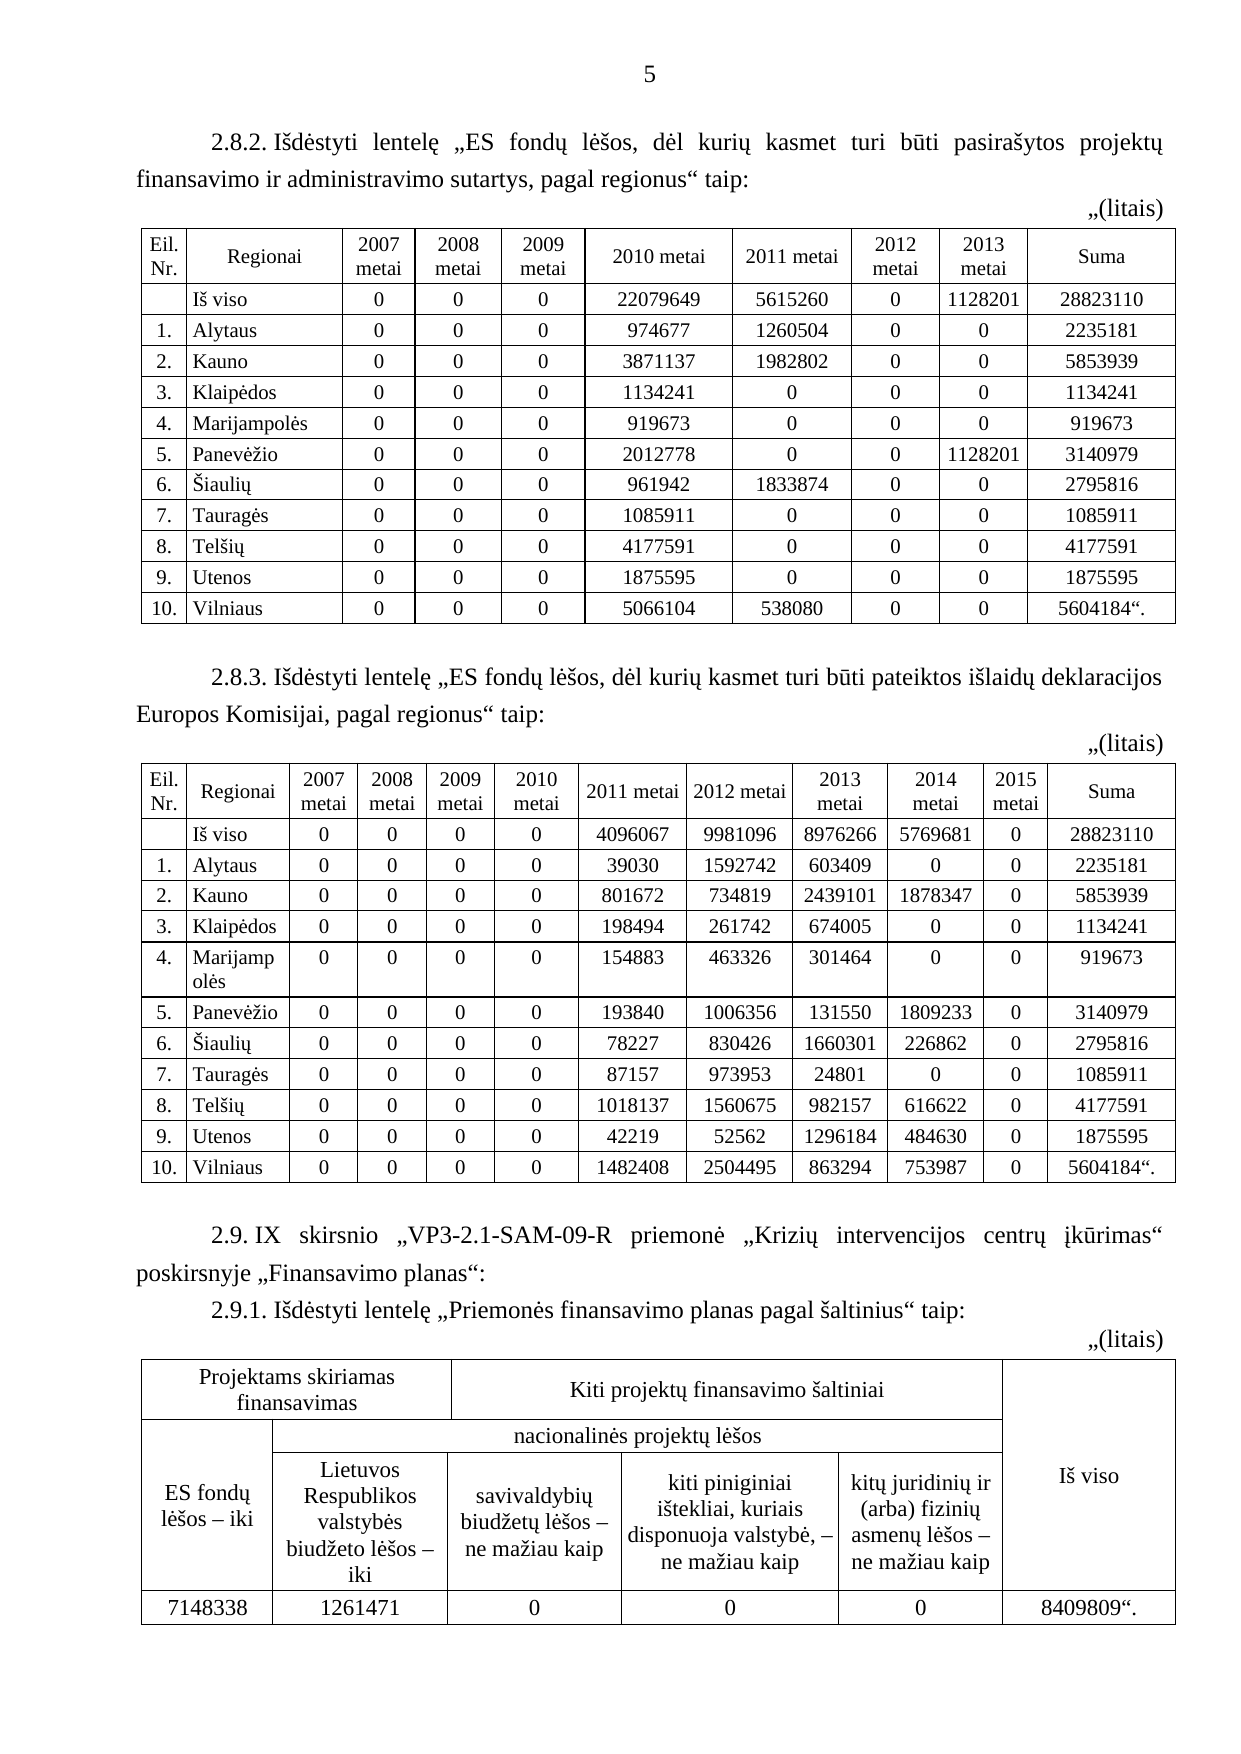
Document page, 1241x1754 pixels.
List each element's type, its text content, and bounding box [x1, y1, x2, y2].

table_cell 0 [984, 911, 1047, 941]
table_cell 0 [852, 315, 939, 345]
table_cell 1128201 [940, 439, 1027, 468]
table_cell 0 [502, 377, 584, 407]
table_cell 1134241 [1028, 377, 1175, 407]
table_cell Šiaulių [187, 470, 342, 499]
table_cell 0 [343, 346, 414, 376]
table_cell 0 [984, 1090, 1047, 1120]
table_cell 8976266 [793, 819, 887, 848]
text „(litais) [262, 1324, 1163, 1353]
table_cell 0 [622, 1591, 838, 1624]
table_cell 5066104 [586, 593, 732, 623]
table_cell 0 [852, 470, 939, 499]
table_cell 0 [502, 439, 584, 468]
table_cell 0 [343, 284, 414, 314]
table_cell Telšių [187, 531, 342, 561]
table_cell 22079649 [586, 284, 732, 314]
table_cell 0 [290, 1121, 357, 1151]
table_cell 1296184 [793, 1121, 887, 1151]
table_cell 0 [733, 531, 851, 561]
table_cell 0 [984, 1121, 1047, 1151]
table_cell 0 [427, 881, 494, 910]
table_cell 0 [839, 1591, 1002, 1624]
table_header 2009 metai [427, 764, 494, 818]
table_cell kitų juridinių ir (arba) fizinių asmenų lėšos – ne mažiau kaip [839, 1453, 1002, 1590]
table_cell 2504495 [687, 1152, 792, 1182]
table_cell 0 [427, 1152, 494, 1182]
table_cell 0 [940, 346, 1027, 376]
text 2.8.2. Išdėstyti lentelę „ES fondų lėšos, dėl kurių kasmet turi būti pasirašytos projektų finansavimo ir administravimo sutartys, pagal regionus“ taip: [136, 118, 1163, 193]
table_header Suma [1048, 764, 1175, 818]
table_cell Telšių [187, 1090, 289, 1120]
table_cell 1833874 [733, 470, 851, 499]
table_cell 0 [416, 377, 501, 407]
table_cell 226862 [888, 1028, 983, 1058]
table_header Regionai [187, 764, 289, 818]
table_cell 0 [888, 943, 983, 996]
table_cell 6. [142, 470, 186, 499]
table_cell 5604184“. [1048, 1152, 1175, 1182]
table_cell 0 [733, 377, 851, 407]
table_cell 919673 [1048, 943, 1175, 996]
table_cell 0 [358, 998, 426, 1027]
table_cell 0 [852, 346, 939, 376]
table_cell 2795816 [1028, 470, 1175, 499]
table_cell kiti piniginiai ištekliai, kuriais disponuoja valstybė, – ne mažiau kaip [622, 1453, 838, 1590]
table_cell 0 [940, 470, 1027, 499]
table_cell 0 [733, 562, 851, 592]
table_cell 0 [290, 1152, 357, 1182]
table_cell [142, 284, 186, 314]
table_cell 131550 [793, 998, 887, 1027]
table_cell 0 [502, 470, 584, 499]
table_cell 87157 [579, 1059, 686, 1089]
table_cell 961942 [586, 470, 732, 499]
table_cell [142, 819, 186, 848]
table_cell 0 [427, 819, 494, 848]
table_cell 3140979 [1028, 439, 1175, 468]
table_cell 2439101 [793, 881, 887, 910]
table_cell 1875595 [1028, 562, 1175, 592]
table_cell 0 [343, 593, 414, 623]
table_header 2009 metai [502, 229, 584, 283]
table_header 2013 metai [793, 764, 887, 818]
table_cell 463326 [687, 943, 792, 996]
table_cell Iš viso [187, 284, 342, 314]
table_cell 52562 [687, 1121, 792, 1151]
table_cell 0 [733, 408, 851, 437]
table_cell 0 [940, 593, 1027, 623]
table_cell 0 [343, 531, 414, 561]
table_cell 1982802 [733, 346, 851, 376]
text „(litais) [136, 728, 1163, 757]
table_header 2008 metai [358, 764, 426, 818]
table_cell 0 [984, 881, 1047, 910]
table_cell 0 [427, 1121, 494, 1151]
table_cell Panevėžio [187, 998, 289, 1027]
table_cell 0 [502, 593, 584, 623]
table_header 2011 metai [579, 764, 686, 818]
table_cell 1260504 [733, 315, 851, 345]
table_cell 0 [343, 500, 414, 530]
table_cell 0 [495, 1090, 578, 1120]
table_cell 0 [427, 850, 494, 879]
table_cell 0 [495, 1121, 578, 1151]
table_cell 919673 [1028, 408, 1175, 437]
table_cell 10. [142, 1152, 186, 1182]
table_cell 982157 [793, 1090, 887, 1120]
table_cell 0 [502, 284, 584, 314]
table_cell 0 [358, 943, 426, 996]
table_cell 5604184“. [1028, 593, 1175, 623]
table_cell 0 [502, 500, 584, 530]
table_cell 78227 [579, 1028, 686, 1058]
table_cell 0 [502, 408, 584, 437]
table_cell 616622 [888, 1090, 983, 1120]
table_cell 0 [495, 943, 578, 996]
table_cell 0 [495, 1152, 578, 1182]
text „(litais) [136, 193, 1163, 222]
table_cell Marijampolės [187, 943, 289, 996]
table_cell 0 [984, 1059, 1047, 1089]
table_cell 1085911 [586, 500, 732, 530]
table_cell 24801 [793, 1059, 887, 1089]
table_cell 0 [290, 850, 357, 879]
table_cell nacionalinės projektų lėšos [273, 1420, 1002, 1452]
table_cell 0 [358, 1121, 426, 1151]
table_cell 0 [290, 881, 357, 910]
table_cell 0 [416, 531, 501, 561]
text 2.9.1. Išdėstyti lentelę „Priemonės finansavimo planas pagal šaltinius“ taip: [136, 1287, 1163, 1324]
table_cell 198494 [579, 911, 686, 941]
table_cell 1128201 [940, 284, 1027, 314]
table_header Kiti projektų finansavimo šaltiniai [452, 1360, 1002, 1418]
table_header 2007 metai [290, 764, 357, 818]
table_cell 0 [984, 1028, 1047, 1058]
table_cell 0 [852, 284, 939, 314]
table_cell 1875595 [586, 562, 732, 592]
table_cell ES fondų lėšos – iki [142, 1420, 272, 1590]
text 2.8.3. Išdėstyti lentelę „ES fondų lėšos, dėl kurių kasmet turi būti pateiktos išlaidų deklaracijos Europos Komisijai, pagal regionus“ taip: [136, 653, 1163, 728]
table_cell 28823110 [1048, 819, 1175, 848]
table_cell 5. [142, 439, 186, 468]
table_cell Tauragės [187, 1059, 289, 1089]
table_cell 484630 [888, 1121, 983, 1151]
table_cell Alytaus [187, 315, 342, 345]
table_cell 1006356 [687, 998, 792, 1027]
table_cell Utenos [187, 562, 342, 592]
table_cell 1660301 [793, 1028, 887, 1058]
table_cell 0 [495, 1059, 578, 1089]
table_cell 7. [142, 1059, 186, 1089]
table_cell 863294 [793, 1152, 887, 1182]
table_cell 0 [427, 1028, 494, 1058]
table_cell Vilniaus [187, 1152, 289, 1182]
table_header Iš viso [1003, 1360, 1175, 1590]
table_cell 0 [343, 562, 414, 592]
table_cell 0 [852, 593, 939, 623]
table_header Eil. Nr. [142, 229, 186, 283]
table_cell 0 [343, 470, 414, 499]
table_header Eil. Nr. [142, 764, 186, 818]
table_cell Klaipėdos [187, 911, 289, 941]
table_cell 1261471 [273, 1591, 447, 1624]
table_cell 603409 [793, 850, 887, 879]
table_cell 0 [343, 377, 414, 407]
table_cell 0 [984, 998, 1047, 1027]
table_cell 1085911 [1028, 500, 1175, 530]
table_header 2010 metai [586, 229, 732, 283]
table_cell 0 [416, 408, 501, 437]
table_cell 1482408 [579, 1152, 686, 1182]
table_cell 0 [984, 819, 1047, 848]
table_cell 28823110 [1028, 284, 1175, 314]
table_cell 261742 [687, 911, 792, 941]
table_cell 2. [142, 881, 186, 910]
table_cell 5853939 [1048, 881, 1175, 910]
table_cell 8. [142, 531, 186, 561]
table_cell 0 [427, 1090, 494, 1120]
table_header 2012 metai [687, 764, 792, 818]
table_cell 154883 [579, 943, 686, 996]
table_cell 0 [343, 408, 414, 437]
table_cell 0 [427, 943, 494, 996]
table_cell 0 [290, 1028, 357, 1058]
table_cell 5615260 [733, 284, 851, 314]
table_cell 0 [852, 377, 939, 407]
table_cell 0 [495, 998, 578, 1027]
table_cell 0 [416, 593, 501, 623]
table_cell 0 [888, 911, 983, 941]
table_cell 42219 [579, 1121, 686, 1151]
table_cell 0 [940, 408, 1027, 437]
table_cell 0 [852, 408, 939, 437]
table_cell Lietuvos Respublikos valstybės biudžeto lėšos – iki [273, 1453, 447, 1590]
table_header Regionai [187, 229, 342, 283]
table_cell 0 [852, 531, 939, 561]
table_cell 5853939 [1028, 346, 1175, 376]
table_cell 0 [358, 881, 426, 910]
table_cell 0 [416, 439, 501, 468]
table_cell 3871137 [586, 346, 732, 376]
table_cell 301464 [793, 943, 887, 996]
table_cell 0 [416, 315, 501, 345]
table_cell 5. [142, 998, 186, 1027]
table_header Suma [1028, 229, 1175, 283]
table_cell 0 [940, 531, 1027, 561]
table_cell 919673 [586, 408, 732, 437]
table_cell 0 [290, 1059, 357, 1089]
table_cell 0 [427, 1059, 494, 1089]
table_cell 3140979 [1048, 998, 1175, 1027]
table_cell 2235181 [1028, 315, 1175, 345]
table_cell 0 [416, 470, 501, 499]
table_cell 973953 [687, 1059, 792, 1089]
table_cell 2. [142, 346, 186, 376]
table_cell 0 [495, 850, 578, 879]
table_cell 0 [940, 562, 1027, 592]
table_cell 1134241 [586, 377, 732, 407]
table_cell 7148338 [142, 1591, 272, 1624]
table_header 2013 metai [940, 229, 1027, 283]
table_cell 0 [495, 819, 578, 848]
table_cell 7. [142, 500, 186, 530]
table_cell 10. [142, 593, 186, 623]
table_cell Marijampolės [187, 408, 342, 437]
table_cell 0 [290, 819, 357, 848]
table_cell 4177591 [586, 531, 732, 561]
table_cell 830426 [687, 1028, 792, 1058]
table_cell 2012778 [586, 439, 732, 468]
table_cell 0 [416, 500, 501, 530]
table_cell 39030 [579, 850, 686, 879]
table_cell Šiaulių [187, 1028, 289, 1058]
table_cell 8409809“. [1003, 1591, 1175, 1624]
table_cell 1085911 [1048, 1059, 1175, 1089]
table_cell 753987 [888, 1152, 983, 1182]
table_cell 1018137 [579, 1090, 686, 1120]
table_cell 4177591 [1028, 531, 1175, 561]
table_cell 674005 [793, 911, 887, 941]
table_cell 0 [502, 315, 584, 345]
table_header 2015 metai [984, 764, 1047, 818]
table_cell 0 [416, 562, 501, 592]
table_cell 0 [358, 1152, 426, 1182]
table_cell Alytaus [187, 850, 289, 879]
table_cell 8. [142, 1090, 186, 1120]
table_header 2012 metai [852, 229, 939, 283]
table_cell Tauragės [187, 500, 342, 530]
table_cell 1560675 [687, 1090, 792, 1120]
table_cell Iš viso [187, 819, 289, 848]
table_cell 0 [416, 346, 501, 376]
table_cell 0 [343, 439, 414, 468]
table_cell savivaldybių biudžetų lėšos – ne mažiau kaip [448, 1453, 621, 1590]
table_header 2007 metai [343, 229, 414, 283]
table_cell 0 [290, 1090, 357, 1120]
table_cell 0 [416, 284, 501, 314]
table_cell 1878347 [888, 881, 983, 910]
table_cell 0 [290, 911, 357, 941]
table_cell 0 [502, 562, 584, 592]
table_cell Panevėžio [187, 439, 342, 468]
table_cell 0 [495, 1028, 578, 1058]
table_cell 2235181 [1048, 850, 1175, 879]
table_cell 0 [290, 943, 357, 996]
table_cell 1134241 [1048, 911, 1175, 941]
table_cell 9. [142, 562, 186, 592]
table_cell 0 [940, 500, 1027, 530]
table_cell 1. [142, 315, 186, 345]
table_cell 801672 [579, 881, 686, 910]
table_cell 193840 [579, 998, 686, 1027]
table_cell 4. [142, 408, 186, 437]
table_cell 0 [358, 850, 426, 879]
table_cell 0 [358, 819, 426, 848]
table_cell 0 [358, 911, 426, 941]
table_cell 0 [343, 315, 414, 345]
table_cell 538080 [733, 593, 851, 623]
table_header 2011 metai [733, 229, 851, 283]
table_header 2010 metai [495, 764, 578, 818]
table_cell 0 [358, 1090, 426, 1120]
table_cell 0 [427, 998, 494, 1027]
table_cell 0 [984, 1152, 1047, 1182]
table_cell 3. [142, 911, 186, 941]
table_cell Vilniaus [187, 593, 342, 623]
table_cell 0 [495, 911, 578, 941]
table_cell 974677 [586, 315, 732, 345]
table_cell Kauno [187, 881, 289, 910]
table_cell 0 [502, 531, 584, 561]
table_cell 0 [940, 377, 1027, 407]
table_cell 4096067 [579, 819, 686, 848]
table_cell 0 [852, 562, 939, 592]
table_cell 1875595 [1048, 1121, 1175, 1151]
table_cell Kauno [187, 346, 342, 376]
table_cell 0 [733, 500, 851, 530]
table_cell 0 [427, 911, 494, 941]
table_header Projektams skiriamas finansavimas [142, 1360, 451, 1418]
text 2.9. IX skirsnio „VP3-2.1-SAM-09-R priemonė „Krizių intervencijos centrų įkūrimas“ poskirsnyje „Finansavimo planas“: [136, 1212, 1163, 1287]
table_header 2008 metai [416, 229, 501, 283]
table_cell 0 [984, 943, 1047, 996]
table_cell 1. [142, 850, 186, 879]
table_cell 0 [495, 881, 578, 910]
table_cell 0 [888, 850, 983, 879]
table_cell 6. [142, 1028, 186, 1058]
table_cell 0 [940, 315, 1027, 345]
table_cell 0 [358, 1059, 426, 1089]
table_cell 9981096 [687, 819, 792, 848]
table_cell 0 [984, 850, 1047, 879]
table_cell 0 [358, 1028, 426, 1058]
table_cell 0 [502, 346, 584, 376]
table_cell 734819 [687, 881, 792, 910]
table_cell 4177591 [1048, 1090, 1175, 1120]
table_header 2014 metai [888, 764, 983, 818]
table_cell 1592742 [687, 850, 792, 879]
table_cell 0 [852, 500, 939, 530]
table_cell 2795816 [1048, 1028, 1175, 1058]
table_cell 0 [733, 439, 851, 468]
table_cell Utenos [187, 1121, 289, 1151]
table_cell 0 [852, 439, 939, 468]
table_cell Klaipėdos [187, 377, 342, 407]
table_cell 0 [448, 1591, 621, 1624]
table_cell 1809233 [888, 998, 983, 1027]
table_cell 3. [142, 377, 186, 407]
table_cell 4. [142, 943, 186, 996]
table_cell 0 [290, 998, 357, 1027]
table_cell 9. [142, 1121, 186, 1151]
table_cell 0 [888, 1059, 983, 1089]
table_cell 5769681 [888, 819, 983, 848]
